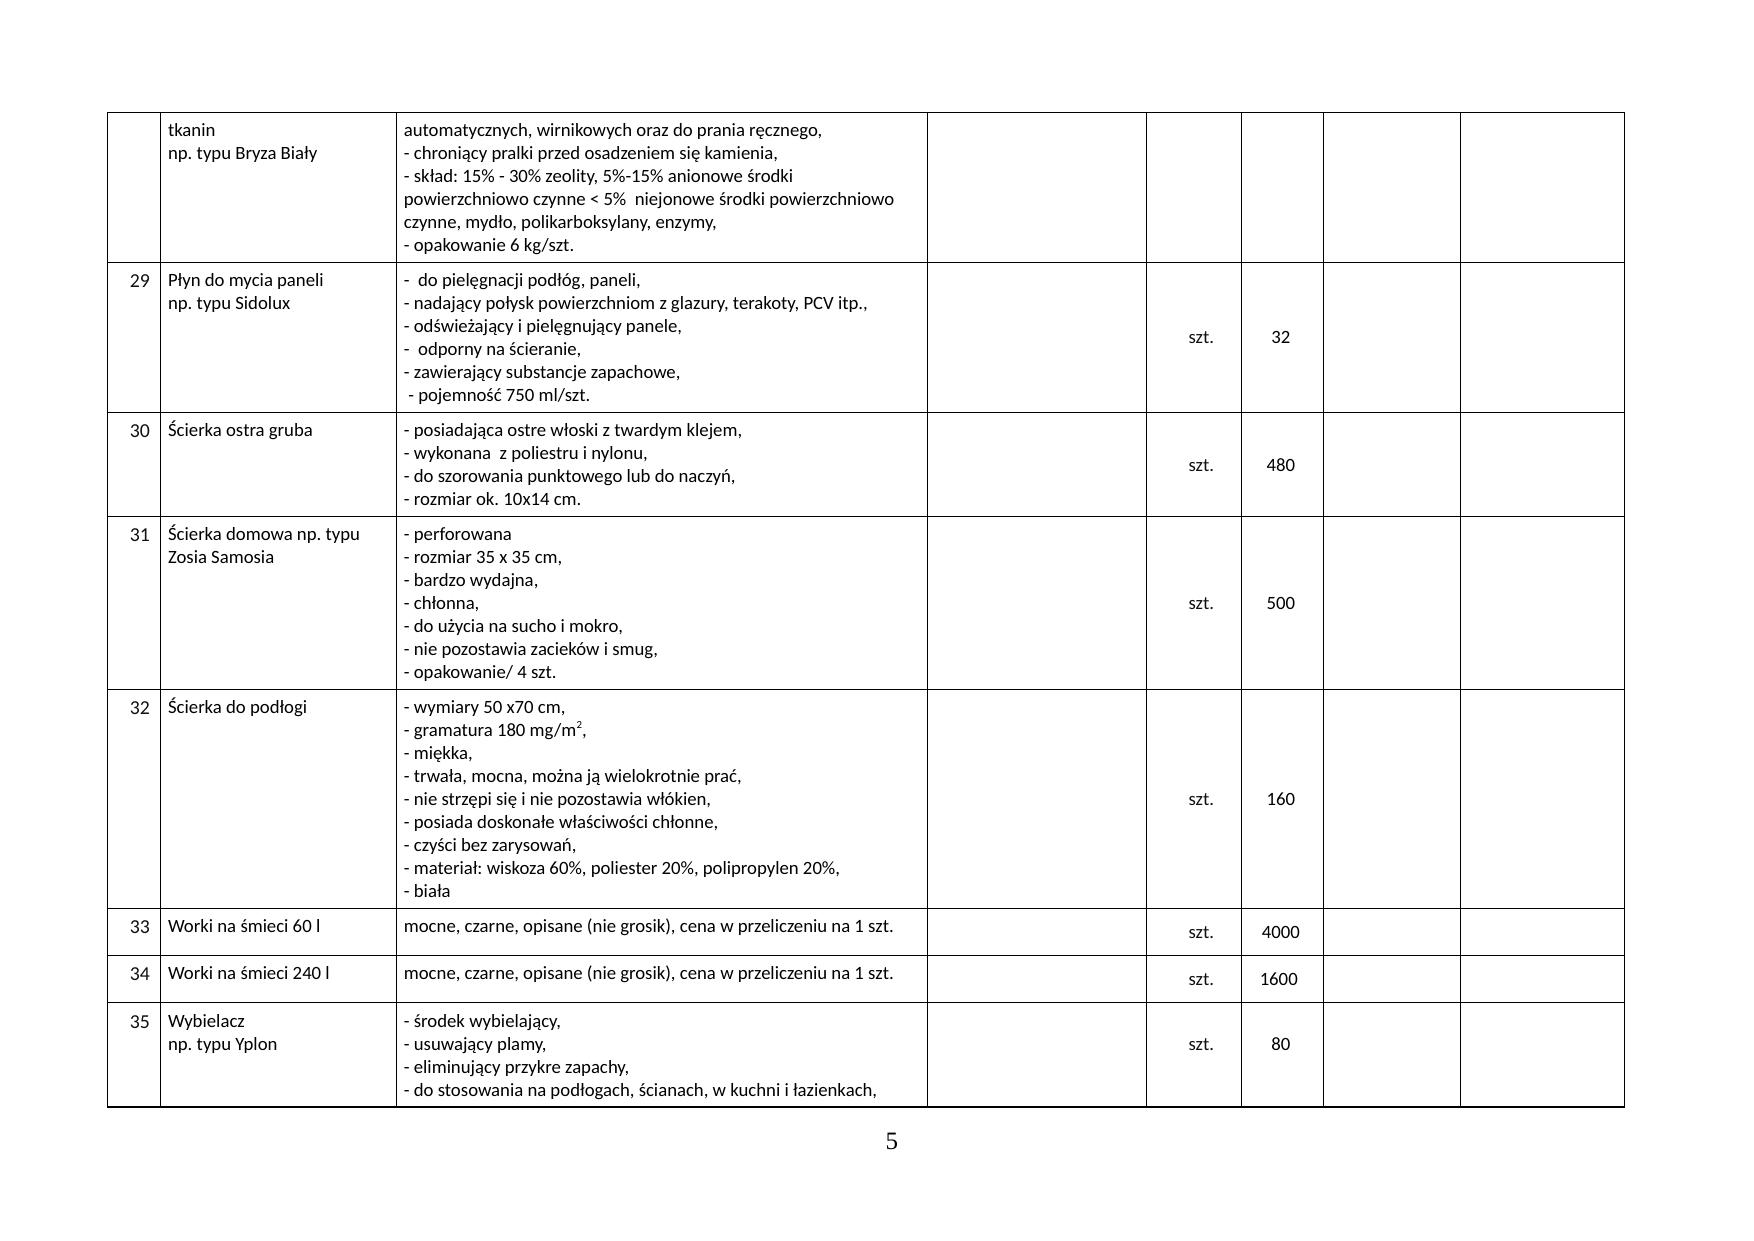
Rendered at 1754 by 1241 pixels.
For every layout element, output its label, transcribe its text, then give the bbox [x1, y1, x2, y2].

table_cell [928, 909, 1146, 955]
table_cell - perforowana - rozmiar 35 x 35 cm, - bardzo wydajna, - chłonna, - do użycia na sucho i mokro, - nie pozostawia zacieków i smug, - opakowanie/ 4 szt. [397, 517, 927, 689]
table_cell szt. [1147, 690, 1241, 907]
table_cell [1324, 263, 1460, 412]
table_cell 80 [1242, 1003, 1323, 1106]
table_cell 500 [1242, 517, 1323, 689]
table_cell tkanin np. typu Bryza Biały [161, 113, 396, 262]
table_cell szt. [1147, 956, 1241, 1002]
table_cell [1324, 956, 1460, 1002]
table_cell [1461, 413, 1624, 516]
table_cell [1324, 413, 1460, 516]
table_cell Wybielacz np. typu Yplon [161, 1003, 396, 1106]
table_cell 160 [1242, 690, 1323, 907]
table_cell - wymiary 50 x70 cm, - gramatura 180 mg/m2, - miękka, - trwała, mocna, można ją wielokrotnie prać, - nie strzępi się i nie pozostawia włókien, - posiada doskonałe właściwości chłonne, - czyści bez zarysowań, - materiał: wiskoza 60%, poliester 20%, polipropylen 20%, - biała [397, 690, 927, 907]
table_cell [928, 263, 1146, 412]
table_cell szt. [1147, 909, 1241, 955]
table_cell 30 [108, 413, 160, 516]
table_cell [108, 113, 160, 262]
table_cell automatycznych, wirnikowych oraz do prania ręcznego, - chroniący pralki przed osadzeniem się kamienia, - skład: 15% - 30% zeolity, 5%-15% anionowe środki powierzchniowo czynne < 5% niejonowe środki powierzchniowo czynne, mydło, polikarboksylany, enzymy, - opakowanie 6 kg/szt. [397, 113, 927, 262]
table_cell 1600 [1242, 956, 1323, 1002]
table_cell [928, 517, 1146, 689]
table_cell [928, 1003, 1146, 1106]
table_cell [1461, 690, 1624, 907]
table_cell Worki na śmieci 240 l [161, 956, 396, 1002]
table_cell szt. [1147, 1003, 1241, 1106]
table_cell mocne, czarne, opisane (nie grosik), cena w przeliczeniu na 1 szt. [397, 909, 927, 955]
table_cell Ścierka domowa np. typu Zosia Samosia [161, 517, 396, 689]
table_cell szt. [1147, 263, 1241, 412]
table_cell 480 [1242, 413, 1323, 516]
table_cell 32 [108, 690, 160, 907]
table_cell [1324, 517, 1460, 689]
table_cell 31 [108, 517, 160, 689]
table_cell [1461, 517, 1624, 689]
table_cell [1324, 113, 1460, 262]
table_cell 4000 [1242, 909, 1323, 955]
table_cell - posiadająca ostre włoski z twardym klejem, - wykonana z poliestru i nylonu, - do szorowania punktowego lub do naczyń, - rozmiar ok. 10x14 cm. [397, 413, 927, 516]
table_cell 35 [108, 1003, 160, 1106]
table_cell szt. [1147, 413, 1241, 516]
table_cell [1461, 909, 1624, 955]
table_cell [928, 690, 1146, 907]
table_cell [1461, 1003, 1624, 1106]
table_cell [1324, 690, 1460, 907]
table_cell [1242, 113, 1323, 262]
table_cell [1461, 956, 1624, 1002]
table_cell Ścierka do podłogi [161, 690, 396, 907]
table_cell 34 [108, 956, 160, 1002]
table_cell Worki na śmieci 60 l [161, 909, 396, 955]
table_cell szt. [1147, 517, 1241, 689]
table_cell 29 [108, 263, 160, 412]
table_cell mocne, czarne, opisane (nie grosik), cena w przeliczeniu na 1 szt. [397, 956, 927, 1002]
table_cell [1324, 1003, 1460, 1106]
table_cell [1324, 909, 1460, 955]
table_cell [928, 413, 1146, 516]
table_cell - do pielęgnacji podłóg, paneli, - nadający połysk powierzchniom z glazury, terakoty, PCV itp., - odświeżający i pielęgnujący panele, - odporny na ścieranie, - zawierający substancje zapachowe, - pojemność 750 ml/szt. [397, 263, 927, 412]
table_cell 32 [1242, 263, 1323, 412]
table_cell Płyn do mycia paneli np. typu Sidolux [161, 263, 396, 412]
table_cell [1461, 263, 1624, 412]
table_cell [928, 956, 1146, 1002]
table_cell [928, 113, 1146, 262]
table_cell 33 [108, 909, 160, 955]
table_cell - środek wybielający, - usuwający plamy, - eliminujący przykre zapachy, - do stosowania na podłogach, ścianach, w kuchni i łazienkach, [397, 1003, 927, 1106]
table_cell [1147, 113, 1241, 262]
table_cell [1461, 113, 1624, 262]
table_cell Ścierka ostra gruba [161, 413, 396, 516]
